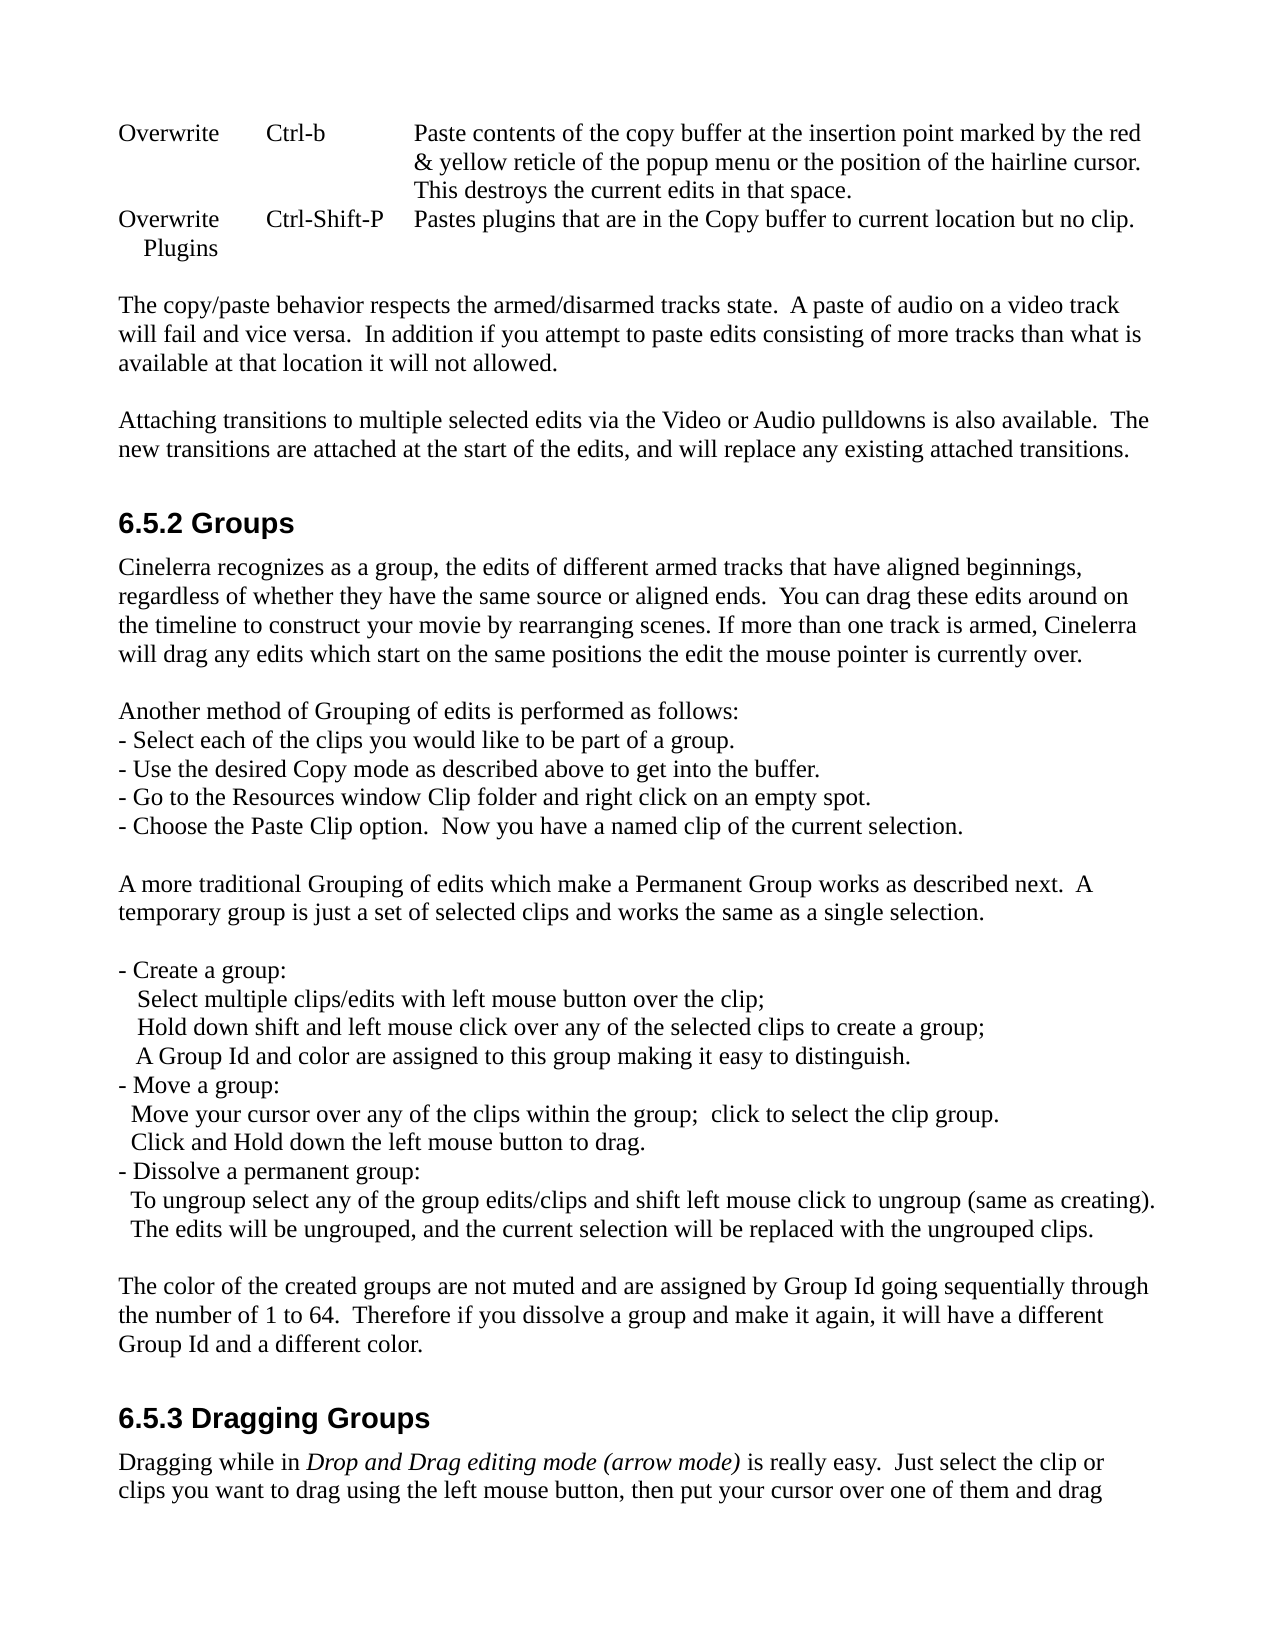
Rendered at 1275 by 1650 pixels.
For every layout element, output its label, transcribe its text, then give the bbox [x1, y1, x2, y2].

text & yellow reticle of the popup menu or the position of the hairline cursor. [118, 147, 1157, 176]
text The color of the created groups are not muted and are assigned by Group Id going sequentially through the number of 1 to 64. Therefore if you dissolve a group and make it again, it will have a different Group Id and a different color. [118, 1271, 1157, 1357]
text Click and Hold down the left mouse button to drag. [118, 1127, 1157, 1156]
subtitle 6.5.2 Groups [118, 506, 1157, 540]
text Hold down shift and left mouse click over any of the selected clips to create a group; [118, 1012, 1157, 1041]
text Plugins [118, 233, 1157, 262]
text - Select each of the clips you would like to be part of a group. [118, 725, 1157, 754]
text Dragging while in Drop and Drag editing mode (arrow mode) is really easy. Just select the clip or clips you want to drag using the left mouse button, then put your cursor over one of them and drag [118, 1447, 1157, 1504]
text - Use the desired Copy mode as described above to get into the buffer. [118, 754, 1157, 782]
text Overwrite Ctrl-b Paste contents of the copy buffer at the insertion point marked by the red [118, 118, 1157, 147]
text - Go to the Resources window Clip folder and right click on an empty spot. [118, 782, 1157, 811]
text This destroys the current edits in that space. [118, 176, 1157, 204]
text - Move a group: [118, 1070, 1157, 1099]
text Another method of Grouping of edits is performed as follows: [118, 696, 1157, 725]
text A Group Id and color are assigned to this group making it easy to distinguish. [118, 1041, 1157, 1070]
text The edits will be ungrouped, and the current selection will be replaced with the ungrouped clips. [118, 1214, 1157, 1242]
text - Choose the Paste Clip option. Now you have a named clip of the current selection. [118, 811, 1157, 840]
text - Create a group: [118, 955, 1157, 984]
text - Dissolve a permanent group: [118, 1156, 1157, 1185]
text A more traditional Grouping of edits which make a Permanent Group works as described next. A temporary group is just a set of selected clips and works the same as a single selection. [118, 869, 1157, 926]
text Attaching transitions to multiple selected edits via the Video or Audio pulldowns is also available. The new transitions are attached at the start of the edits, and will replace any existing attached transitions. [118, 406, 1157, 463]
text Move your cursor over any of the clips within the group; click to select the clip group. [118, 1099, 1157, 1127]
text To ungroup select any of the group edits/clips and shift left mouse click to ungroup (same as creating). [118, 1185, 1157, 1214]
text Cinelerra recognizes as a group, the edits of different armed tracks that have aligned beginnings, regardless of whether they have the same source or aligned ends. You can drag these edits around on the timeline to construct your movie by rearranging scenes. If more than one track is armed, Cinelerra will drag any edits which start on the same positions the edit the mouse pointer is currently over. [118, 552, 1157, 667]
subtitle 6.5.3 Dragging Groups [118, 1401, 1157, 1434]
text The copy/paste behavior respects the armed/disarmed tracks state. A paste of audio on a video track will fail and vice versa. In addition if you attempt to paste edits consisting of more tracks than what is available at that location it will not allowed. [118, 291, 1157, 377]
text Overwrite Ctrl-Shift-P Pastes plugins that are in the Copy buffer to current location but no clip. [118, 204, 1157, 233]
text Select multiple clips/edits with left mouse button over the clip; [118, 984, 1157, 1012]
